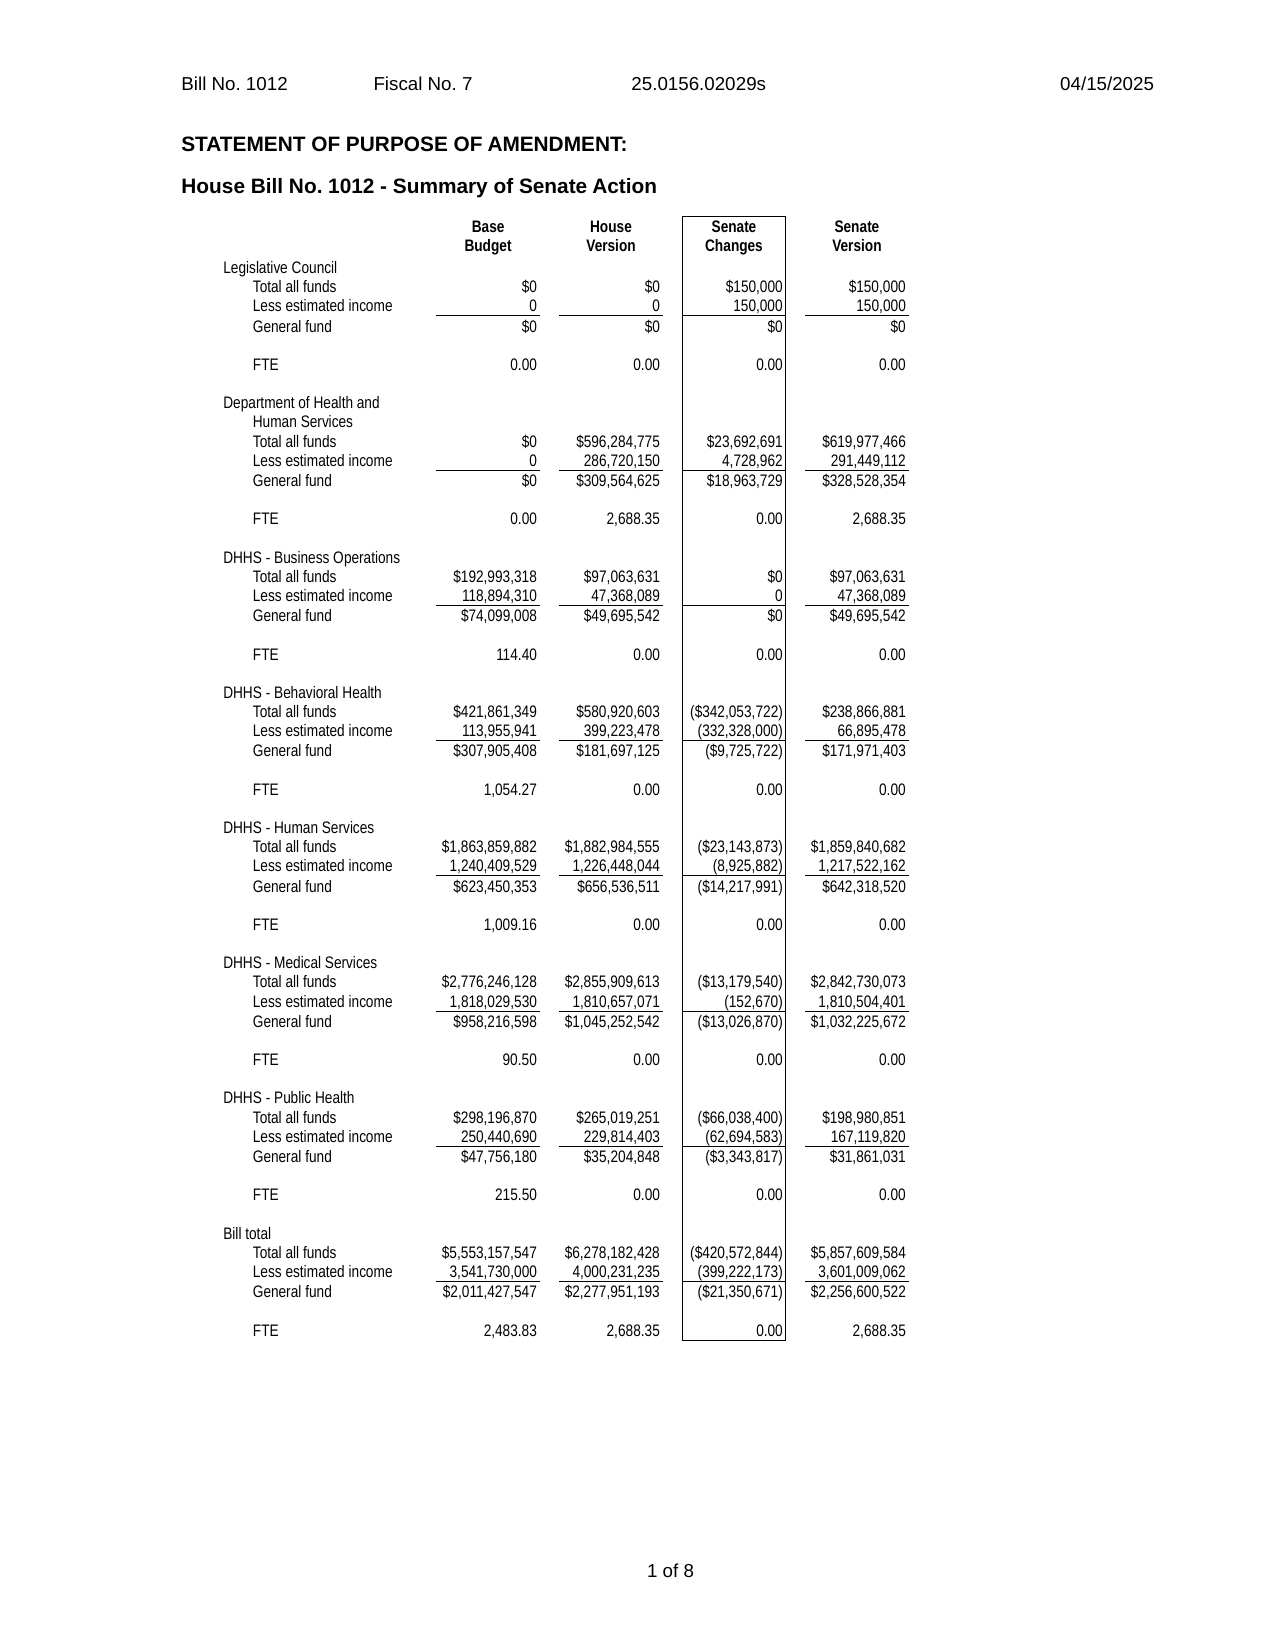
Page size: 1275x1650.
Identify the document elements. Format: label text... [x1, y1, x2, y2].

table_cell 1,217,522,162 [805, 856, 908, 875]
table_cell [683, 490, 785, 509]
table_cell [540, 1281, 559, 1301]
table_cell [805, 799, 908, 818]
table_cell [417, 355, 436, 374]
table_cell DHHS - Medical Services [220, 953, 417, 972]
table_cell [540, 1166, 559, 1185]
table_cell [805, 1088, 908, 1107]
table_cell Less estimated income [220, 586, 417, 605]
table_cell [220, 1204, 417, 1223]
table_cell 0.00 [559, 644, 662, 663]
table_cell [417, 896, 436, 915]
table_cell [540, 355, 559, 374]
table_cell [786, 1204, 805, 1223]
table_cell 0 [436, 451, 539, 470]
table_cell 1,810,657,071 [559, 991, 662, 1011]
table_cell [436, 336, 539, 355]
table_cell [805, 625, 908, 644]
table_cell [663, 934, 682, 953]
table_cell [417, 721, 436, 740]
table_cell [220, 1166, 417, 1185]
table_cell [220, 799, 417, 818]
table_cell [663, 683, 682, 702]
table_cell [786, 972, 805, 991]
table_cell 1,009.16 [436, 915, 539, 934]
table_cell [786, 1224, 805, 1243]
table_cell ($23,143,873) [683, 837, 785, 856]
table_cell 0.00 [559, 1185, 662, 1204]
table_cell 0.00 [683, 509, 785, 528]
table_cell $307,905,408 [436, 741, 539, 760]
table_cell [559, 548, 662, 567]
table_cell 0.00 [805, 780, 908, 799]
table_cell 291,449,112 [805, 451, 908, 470]
table_cell [663, 296, 682, 315]
table_cell $642,318,520 [805, 876, 908, 896]
table_cell [417, 1281, 436, 1301]
table_cell [786, 355, 805, 374]
table_cell [559, 1166, 662, 1185]
table_cell [663, 1224, 682, 1243]
table_cell 1,226,448,044 [559, 856, 662, 875]
table_cell [417, 644, 436, 663]
table_cell [663, 1281, 682, 1301]
table_cell 2,483.83 [436, 1320, 539, 1339]
table_cell 0.00 [805, 355, 908, 374]
table_cell [805, 1166, 908, 1185]
table_cell [540, 1069, 559, 1088]
table_cell [220, 1031, 417, 1050]
table_cell [805, 336, 908, 355]
table_cell [683, 683, 785, 702]
table_cell [436, 664, 539, 683]
table_cell FTE [220, 780, 417, 799]
table_cell 1,054.27 [436, 780, 539, 799]
table_cell [786, 1320, 805, 1339]
table_cell [805, 896, 908, 915]
table_cell DHHS - Public Health [220, 1088, 417, 1107]
table_cell [663, 1088, 682, 1107]
table_cell [540, 799, 559, 818]
table_cell [540, 780, 559, 799]
table_cell [786, 470, 805, 490]
table_cell [786, 1262, 805, 1281]
table_cell [540, 1204, 559, 1223]
table_cell [786, 277, 805, 296]
table_cell [417, 856, 436, 875]
table_cell [663, 451, 682, 470]
table_cell Bill total [220, 1224, 417, 1243]
table_cell [786, 644, 805, 663]
table_cell [786, 934, 805, 953]
table_cell [663, 760, 682, 779]
table_cell 0.00 [436, 509, 539, 528]
table_cell $97,063,631 [805, 567, 908, 586]
table_cell [786, 625, 805, 644]
table_cell ($13,179,540) [683, 972, 785, 991]
table_cell [786, 1243, 805, 1262]
table_header [540, 216, 559, 258]
table_cell $2,855,909,613 [559, 972, 662, 991]
table_cell Total all funds [220, 1108, 417, 1127]
table_cell [540, 374, 559, 393]
table_cell [663, 490, 682, 509]
table_cell [540, 664, 559, 683]
table_cell [663, 374, 682, 393]
table_cell $580,920,603 [559, 702, 662, 721]
table_cell FTE [220, 644, 417, 663]
table_cell [663, 740, 682, 760]
table_cell 0.00 [683, 1185, 785, 1204]
table_cell [786, 315, 805, 336]
table_cell $198,980,851 [805, 1108, 908, 1127]
table_cell Total all funds [220, 1243, 417, 1262]
table_cell [417, 740, 436, 760]
table_cell [663, 1069, 682, 1088]
table_cell (152,670) [683, 991, 785, 1011]
table_cell 286,720,150 [559, 451, 662, 470]
table_cell [683, 934, 785, 953]
table_cell [663, 1146, 682, 1166]
table_cell $619,977,466 [805, 431, 908, 451]
table_cell Total all funds [220, 277, 417, 296]
table_cell [540, 915, 559, 934]
table_cell FTE [220, 1185, 417, 1204]
table_cell 3,541,730,000 [436, 1262, 539, 1281]
table_cell [663, 336, 682, 355]
table_cell $328,528,354 [805, 471, 908, 490]
table_cell DHHS - Business Operations [220, 548, 417, 567]
table_cell [786, 374, 805, 393]
table_cell [417, 258, 436, 277]
table_cell [786, 1050, 805, 1069]
table_cell 150,000 [805, 296, 908, 315]
table_cell [417, 664, 436, 683]
table_cell [786, 1185, 805, 1204]
table_cell [805, 1031, 908, 1050]
table_cell 0.00 [683, 915, 785, 934]
table_cell 0 [683, 586, 785, 605]
table_cell Less estimated income [220, 451, 417, 470]
table_cell [663, 1031, 682, 1050]
table_cell $2,776,246,128 [436, 972, 539, 991]
table_cell [786, 1031, 805, 1050]
table_cell [663, 586, 682, 605]
table_cell $0 [683, 567, 785, 586]
table_cell [540, 490, 559, 509]
table_cell [683, 664, 785, 683]
table_cell [663, 644, 682, 663]
table_cell $1,859,840,682 [805, 837, 908, 856]
table_cell [786, 721, 805, 740]
table_cell [786, 605, 805, 625]
table_cell [220, 934, 417, 953]
table_cell [805, 953, 908, 972]
table_cell $0 [436, 471, 539, 490]
table_cell [417, 1166, 436, 1185]
table_cell $49,695,542 [805, 606, 908, 625]
table_cell [559, 374, 662, 393]
table_cell Legislative Council [220, 258, 417, 277]
table_cell ($13,026,870) [683, 1012, 785, 1031]
table_cell [805, 258, 908, 277]
table_cell [436, 953, 539, 972]
table_cell $421,861,349 [436, 702, 539, 721]
table_cell [663, 393, 682, 431]
table_cell [786, 683, 805, 702]
table_cell $35,204,848 [559, 1147, 662, 1166]
table_cell [683, 374, 785, 393]
table_cell [663, 837, 682, 856]
table_cell 0 [436, 296, 539, 315]
table_cell ($66,038,400) [683, 1108, 785, 1127]
table_cell [786, 799, 805, 818]
table_cell $1,032,225,672 [805, 1012, 908, 1031]
table_cell [663, 1262, 682, 1281]
table_cell [540, 896, 559, 915]
table_cell FTE [220, 1050, 417, 1069]
table_cell [663, 509, 682, 528]
table_cell [417, 605, 436, 625]
table_cell 47,368,089 [559, 586, 662, 605]
table_cell [663, 605, 682, 625]
table_cell [663, 972, 682, 991]
table_cell General fund [220, 740, 417, 760]
table_cell 90.50 [436, 1050, 539, 1069]
table_cell [417, 702, 436, 721]
table_cell [786, 837, 805, 856]
table_cell [663, 953, 682, 972]
table_cell [417, 625, 436, 644]
table_cell [540, 451, 559, 470]
table_cell [786, 509, 805, 528]
table_cell 150,000 [683, 296, 785, 315]
table_cell [683, 1301, 785, 1320]
table_cell $0 [436, 277, 539, 296]
table_cell $150,000 [683, 277, 785, 296]
table_cell [559, 760, 662, 779]
table_cell $0 [683, 316, 785, 336]
table_cell [417, 315, 436, 336]
table_cell [805, 934, 908, 953]
table_cell [540, 1050, 559, 1069]
table_cell 2,688.35 [559, 1320, 662, 1339]
table_cell [805, 818, 908, 837]
table_cell 215.50 [436, 1185, 539, 1204]
table_header Senate Changes [683, 217, 785, 258]
table_cell [540, 721, 559, 740]
table_cell [786, 991, 805, 1011]
table_cell [220, 1069, 417, 1088]
table_cell [436, 934, 539, 953]
table_cell [540, 509, 559, 528]
table_cell 1,818,029,530 [436, 991, 539, 1011]
table_cell 0.00 [805, 1050, 908, 1069]
table_cell [786, 1108, 805, 1127]
table_cell [417, 490, 436, 509]
table_cell [683, 1088, 785, 1107]
table_cell ($342,053,722) [683, 702, 785, 721]
table_cell $6,278,182,428 [559, 1243, 662, 1262]
table_cell [540, 258, 559, 277]
table_cell Total all funds [220, 567, 417, 586]
table_cell [436, 683, 539, 702]
table_cell FTE [220, 355, 417, 374]
table_cell [417, 1050, 436, 1069]
table_cell [540, 567, 559, 586]
table_cell [220, 1301, 417, 1320]
table_cell [786, 953, 805, 972]
table_cell [417, 915, 436, 934]
table_cell [805, 548, 908, 567]
table_cell [540, 1243, 559, 1262]
table_cell [436, 818, 539, 837]
table_cell [786, 1011, 805, 1031]
table_cell [540, 1224, 559, 1243]
table_cell [683, 1031, 785, 1050]
table_cell [417, 1108, 436, 1127]
table_cell [559, 1031, 662, 1050]
table_cell [559, 934, 662, 953]
table_cell [805, 664, 908, 683]
table_cell $0 [559, 277, 662, 296]
table_cell [559, 799, 662, 818]
table_cell $5,553,157,547 [436, 1243, 539, 1262]
table_cell [436, 490, 539, 509]
table_cell $0 [683, 606, 785, 625]
table_cell [417, 1088, 436, 1107]
table_header Senate Version [805, 216, 908, 258]
table_cell [436, 896, 539, 915]
table_cell [559, 818, 662, 837]
table_cell [786, 490, 805, 509]
table_cell $150,000 [805, 277, 908, 296]
table_cell [417, 548, 436, 567]
table_cell [540, 431, 559, 451]
table_cell Less estimated income [220, 1262, 417, 1281]
table_cell [663, 567, 682, 586]
table_cell [786, 336, 805, 355]
table_cell $596,284,775 [559, 431, 662, 451]
table_cell General fund [220, 1281, 417, 1301]
table_cell [663, 991, 682, 1011]
table_cell [663, 875, 682, 896]
table_cell 2,688.35 [805, 1320, 908, 1339]
table_cell [540, 856, 559, 875]
table_cell 2,688.35 [559, 509, 662, 528]
table_cell [805, 490, 908, 509]
table_cell [417, 683, 436, 702]
table_cell [683, 1204, 785, 1223]
table_cell [559, 528, 662, 547]
table_cell $238,866,881 [805, 702, 908, 721]
table_cell [417, 528, 436, 547]
table_cell [786, 431, 805, 451]
table_cell $49,695,542 [559, 606, 662, 625]
table_cell [663, 1204, 682, 1223]
table_cell [683, 336, 785, 355]
table_cell ($14,217,991) [683, 876, 785, 896]
table_cell $47,756,180 [436, 1147, 539, 1166]
table_cell [540, 1088, 559, 1107]
table_cell [559, 625, 662, 644]
table_cell [786, 818, 805, 837]
table_cell DHHS - Behavioral Health [220, 683, 417, 702]
table_cell [786, 548, 805, 567]
table_cell [683, 799, 785, 818]
table_cell Less estimated income [220, 721, 417, 740]
text Statement of Purpose of amendment: [181, 132, 1154, 156]
table_cell (8,925,882) [683, 856, 785, 875]
table_cell [417, 1262, 436, 1281]
table_cell Total all funds [220, 837, 417, 856]
table_cell 4,728,962 [683, 451, 785, 470]
table_cell [663, 1320, 682, 1339]
table_cell Less estimated income [220, 1127, 417, 1146]
table_cell FTE [220, 509, 417, 528]
table_cell [417, 972, 436, 991]
table_cell [417, 1146, 436, 1166]
table_cell [540, 1146, 559, 1166]
table_cell [436, 548, 539, 567]
table_cell [786, 1088, 805, 1107]
table_cell [786, 664, 805, 683]
table_cell [559, 896, 662, 915]
table_cell [417, 451, 436, 470]
table_cell [417, 431, 436, 451]
table_cell [559, 664, 662, 683]
table_cell [559, 393, 662, 431]
table_cell [417, 374, 436, 393]
table_cell $1,882,984,555 [559, 837, 662, 856]
table_cell [663, 780, 682, 799]
table_cell [417, 1301, 436, 1320]
table_cell [559, 953, 662, 972]
table_cell [540, 1011, 559, 1031]
table_cell [540, 1262, 559, 1281]
table_cell [805, 393, 908, 431]
table_cell [805, 760, 908, 779]
table_cell [663, 431, 682, 451]
table_cell [540, 470, 559, 490]
table_cell [436, 258, 539, 277]
table_cell [683, 818, 785, 837]
table_cell 0.00 [683, 780, 785, 799]
table_cell [436, 1301, 539, 1320]
table_cell [559, 490, 662, 509]
table_cell [540, 625, 559, 644]
table_cell [683, 528, 785, 547]
table_cell [220, 490, 417, 509]
table_cell $0 [436, 431, 539, 451]
table_cell $656,536,511 [559, 876, 662, 896]
table_cell [663, 315, 682, 336]
table_cell $181,697,125 [559, 741, 662, 760]
table_cell 47,368,089 [805, 586, 908, 605]
table_cell [786, 915, 805, 934]
table_cell [540, 972, 559, 991]
table_cell 399,223,478 [559, 721, 662, 740]
table_cell $1,863,859,882 [436, 837, 539, 856]
table_cell [663, 915, 682, 934]
table_cell [786, 1069, 805, 1088]
table_cell [663, 258, 682, 277]
table_cell Total all funds [220, 702, 417, 721]
table_cell [663, 1108, 682, 1127]
table_cell [805, 683, 908, 702]
table_cell [540, 934, 559, 953]
table_cell [786, 258, 805, 277]
table_cell [663, 470, 682, 490]
table_cell [220, 896, 417, 915]
table_cell [417, 760, 436, 779]
table_cell [417, 875, 436, 896]
table_cell ($21,350,671) [683, 1282, 785, 1301]
table_cell [417, 1243, 436, 1262]
table_cell $298,196,870 [436, 1108, 539, 1127]
table_cell [663, 896, 682, 915]
table_cell [540, 837, 559, 856]
table_cell [683, 1069, 785, 1088]
table_cell [220, 664, 417, 683]
table_cell [540, 991, 559, 1011]
table_cell [805, 1224, 908, 1243]
table_cell (62,694,583) [683, 1127, 785, 1146]
table_cell $97,063,631 [559, 567, 662, 586]
table_cell [540, 702, 559, 721]
table_cell [663, 1011, 682, 1031]
table_cell [540, 875, 559, 896]
table_cell [417, 780, 436, 799]
table_cell 0.00 [683, 1050, 785, 1069]
table_cell [417, 1069, 436, 1088]
table_cell General fund [220, 470, 417, 490]
table_cell [559, 258, 662, 277]
table_cell [663, 277, 682, 296]
table_cell $1,045,252,542 [559, 1012, 662, 1031]
table_cell [417, 1127, 436, 1146]
table_cell [663, 702, 682, 721]
table_cell $0 [805, 316, 908, 336]
table_cell [683, 393, 785, 431]
table_cell [540, 548, 559, 567]
table_cell [436, 1069, 539, 1088]
table_cell [540, 528, 559, 547]
table_cell [540, 1320, 559, 1339]
table_cell [786, 451, 805, 470]
table_cell $958,216,598 [436, 1012, 539, 1031]
table_cell $2,842,730,073 [805, 972, 908, 991]
table_cell [786, 740, 805, 760]
table_cell 0.00 [805, 915, 908, 934]
table_cell [417, 1185, 436, 1204]
table_cell [805, 528, 908, 547]
table_cell 0.00 [436, 355, 539, 374]
table_cell [786, 856, 805, 875]
table_cell [786, 1166, 805, 1185]
table_cell [663, 1166, 682, 1185]
table_cell [663, 1050, 682, 1069]
table_cell [786, 780, 805, 799]
table_cell [417, 837, 436, 856]
table_cell [786, 1281, 805, 1301]
table_cell [417, 470, 436, 490]
table_cell $2,277,951,193 [559, 1282, 662, 1301]
table_cell ($3,343,817) [683, 1147, 785, 1166]
table_cell [220, 336, 417, 355]
table_cell [540, 644, 559, 663]
table_cell $623,450,353 [436, 876, 539, 896]
table_cell [436, 528, 539, 547]
table_cell 0.00 [683, 355, 785, 374]
table_cell Total all funds [220, 972, 417, 991]
table_cell 167,119,820 [805, 1127, 908, 1146]
table_cell $192,993,318 [436, 567, 539, 586]
table_cell 0.00 [559, 1050, 662, 1069]
table_cell $171,971,403 [805, 741, 908, 760]
table_cell [436, 1224, 539, 1243]
table_cell $2,256,600,522 [805, 1282, 908, 1301]
table_cell Total all funds [220, 431, 417, 451]
table_header [220, 216, 417, 258]
table_cell [540, 740, 559, 760]
table_cell $2,011,427,547 [436, 1282, 539, 1301]
table_cell [663, 664, 682, 683]
table_cell [683, 548, 785, 567]
table_cell [683, 258, 785, 277]
table_cell [683, 625, 785, 644]
table_cell General fund [220, 875, 417, 896]
table_cell $74,099,008 [436, 606, 539, 625]
table_cell 250,440,690 [436, 1127, 539, 1146]
table_cell [436, 1031, 539, 1050]
table_header [786, 216, 805, 258]
table_cell [540, 586, 559, 605]
table_cell [417, 1031, 436, 1050]
table_cell [663, 1127, 682, 1146]
table_header Base Budget [436, 216, 539, 258]
table_cell [417, 1011, 436, 1031]
table_cell [786, 1127, 805, 1146]
table_cell [417, 296, 436, 315]
table_cell [417, 991, 436, 1011]
table_cell 0.00 [683, 1320, 785, 1339]
table_cell [436, 393, 539, 431]
table_cell [540, 1127, 559, 1146]
table_cell 0.00 [805, 644, 908, 663]
table_cell [417, 953, 436, 972]
table_cell [417, 509, 436, 528]
table_cell [540, 315, 559, 336]
table_cell [805, 1069, 908, 1088]
table_cell [663, 1185, 682, 1204]
table_cell 2,688.35 [805, 509, 908, 528]
table_cell [417, 393, 436, 431]
table_cell $309,564,625 [559, 471, 662, 490]
table_cell General fund [220, 1011, 417, 1031]
table_cell Department of Health and Human Services [220, 393, 417, 431]
table_cell [436, 799, 539, 818]
table_cell [786, 760, 805, 779]
table_cell [559, 1301, 662, 1320]
table_cell [417, 818, 436, 837]
table_cell 0.00 [559, 915, 662, 934]
table_cell 1,240,409,529 [436, 856, 539, 875]
table_cell [663, 1301, 682, 1320]
table_cell ($420,572,844) [683, 1243, 785, 1262]
table_cell [559, 1088, 662, 1107]
table_cell 1,810,504,401 [805, 991, 908, 1011]
table_cell 0.00 [805, 1185, 908, 1204]
table_cell [805, 1204, 908, 1223]
table_cell 66,895,478 [805, 721, 908, 740]
table_cell [436, 1166, 539, 1185]
table_cell [663, 1243, 682, 1262]
table_cell [540, 1185, 559, 1204]
table_cell [220, 625, 417, 644]
table_cell $265,019,251 [559, 1108, 662, 1127]
table_cell [417, 586, 436, 605]
table_cell 4,000,231,235 [559, 1262, 662, 1281]
table_cell [786, 1301, 805, 1320]
table_cell $18,963,729 [683, 471, 785, 490]
table_cell 114.40 [436, 644, 539, 663]
table_cell [663, 721, 682, 740]
table_cell DHHS - Human Services [220, 818, 417, 837]
table_cell [417, 567, 436, 586]
table_cell [663, 799, 682, 818]
table_cell [786, 586, 805, 605]
table_cell [683, 1224, 785, 1243]
table_cell [786, 393, 805, 431]
table_cell $5,857,609,584 [805, 1243, 908, 1262]
table_cell [683, 760, 785, 779]
table_cell [786, 1146, 805, 1166]
table_cell [436, 760, 539, 779]
table_cell [683, 1166, 785, 1185]
table_header [417, 216, 436, 258]
table_cell [220, 528, 417, 547]
table_cell [417, 1320, 436, 1339]
table_cell [663, 625, 682, 644]
table_cell 0.00 [683, 644, 785, 663]
table_cell [540, 1301, 559, 1320]
table_cell [786, 896, 805, 915]
table_cell [540, 683, 559, 702]
table_cell General fund [220, 315, 417, 336]
table_cell [663, 548, 682, 567]
table_cell [663, 856, 682, 875]
table_cell [540, 760, 559, 779]
table_cell $0 [559, 316, 662, 336]
table_cell [540, 818, 559, 837]
table_cell [436, 374, 539, 393]
table_cell [683, 953, 785, 972]
table_cell (399,222,173) [683, 1262, 785, 1281]
table_cell [805, 374, 908, 393]
table_cell [417, 277, 436, 296]
table_cell [540, 1031, 559, 1050]
table_cell [417, 799, 436, 818]
table_cell FTE [220, 1320, 417, 1339]
table_header [663, 216, 682, 258]
table_cell (332,328,000) [683, 721, 785, 740]
table_cell Less estimated income [220, 991, 417, 1011]
table_cell $31,861,031 [805, 1147, 908, 1166]
table_cell 0.00 [559, 780, 662, 799]
table_cell [220, 760, 417, 779]
text House Bill No. 1012 - Summary of Senate Action [181, 174, 1154, 198]
table_cell [559, 1069, 662, 1088]
table_cell General fund [220, 1146, 417, 1166]
table_cell [663, 818, 682, 837]
table_cell [805, 1301, 908, 1320]
table_cell [663, 528, 682, 547]
table_cell [663, 355, 682, 374]
table_cell [559, 683, 662, 702]
table_cell [540, 277, 559, 296]
table_cell 0 [559, 296, 662, 315]
table_header House Version [559, 216, 662, 258]
table_cell [683, 896, 785, 915]
table_cell [786, 702, 805, 721]
table_cell 0.00 [559, 355, 662, 374]
table_cell [786, 296, 805, 315]
table_cell FTE [220, 915, 417, 934]
table_cell 229,814,403 [559, 1127, 662, 1146]
table_cell 113,955,941 [436, 721, 539, 740]
table_cell Less estimated income [220, 856, 417, 875]
table_cell [786, 528, 805, 547]
table_cell [436, 1204, 539, 1223]
table_cell [559, 1204, 662, 1223]
table_cell [540, 953, 559, 972]
table_cell [436, 1088, 539, 1107]
table_cell General fund [220, 605, 417, 625]
table_cell $23,692,691 [683, 431, 785, 451]
table_cell [540, 1108, 559, 1127]
table_cell [417, 336, 436, 355]
table_cell [786, 567, 805, 586]
table_cell [559, 1224, 662, 1243]
table_cell [786, 875, 805, 896]
table_cell [436, 625, 539, 644]
table_cell [540, 605, 559, 625]
table_cell [417, 1204, 436, 1223]
table_cell [417, 1224, 436, 1243]
table_cell [417, 934, 436, 953]
table_cell Less estimated income [220, 296, 417, 315]
table_cell [540, 393, 559, 431]
table_cell [559, 336, 662, 355]
table_cell ($9,725,722) [683, 741, 785, 760]
table_cell $0 [436, 316, 539, 336]
table_cell 118,894,310 [436, 586, 539, 605]
table_cell 3,601,009,062 [805, 1262, 908, 1281]
table_cell [540, 296, 559, 315]
table_cell [540, 336, 559, 355]
table_cell [220, 374, 417, 393]
